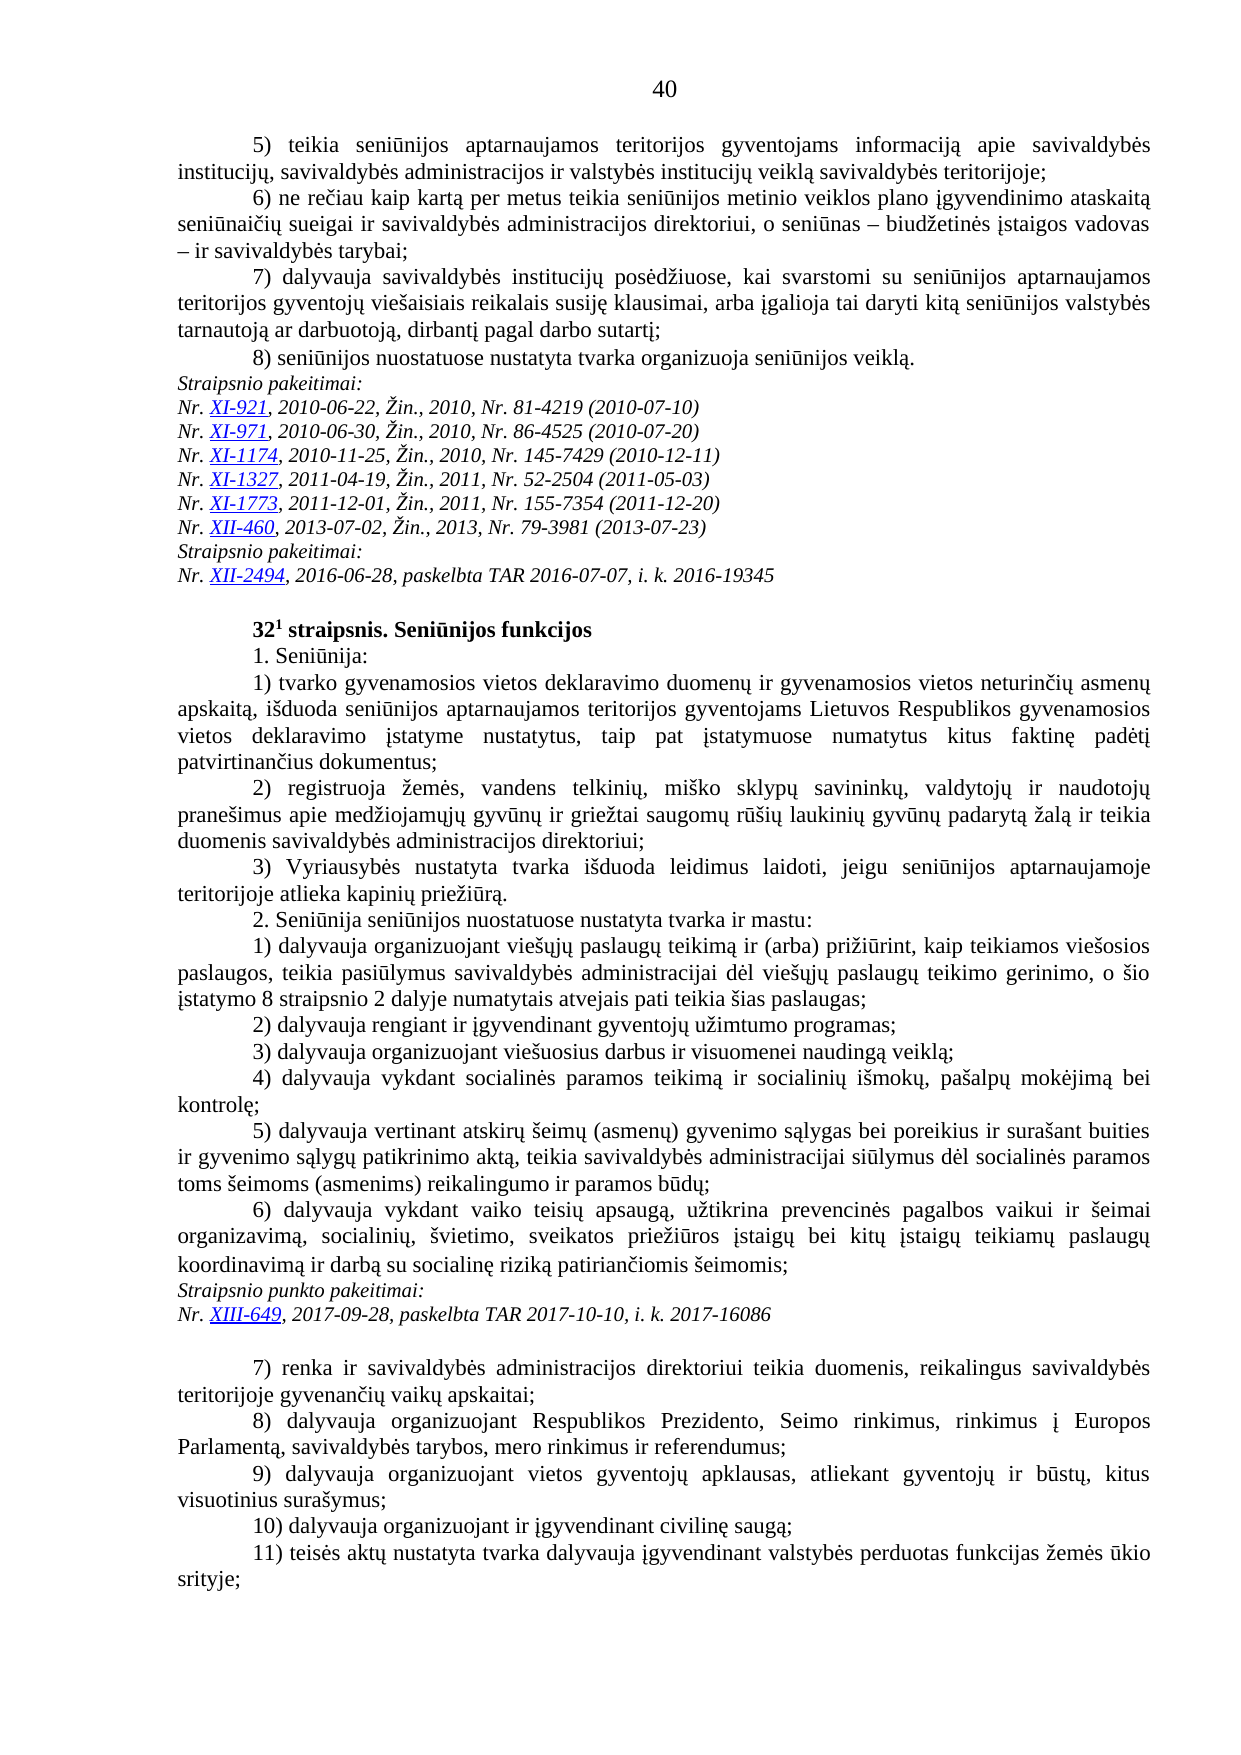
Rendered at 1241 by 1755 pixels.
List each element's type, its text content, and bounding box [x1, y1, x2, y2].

text Nr. XI-921, 2010-06-22, Žin., 2010, Nr. 81-4219 (2010-07-10) [177, 395, 1152, 419]
text Nr. XII-2494, 2016-06-28, paskelbta TAR 2016-07-07, i. k. 2016-19345 [177, 563, 1152, 587]
text 3) Vyriausybės nustatyta tvarka išduoda leidimus laidoti, jeigu seniūnijos aptarnaujamoje teritorijoje atlieka kapinių priežiūrą. [177, 853, 1152, 906]
text Nr. XII-460, 2013-07-02, Žin., 2013, Nr. 79-3981 (2013-07-23) [177, 515, 1152, 539]
text Straipsnio pakeitimai: [177, 371, 1152, 395]
text 6) ne rečiau kaip kartą per metus teikia seniūnijos metinio veiklos plano įgyvendinimo ataskaitą seniūnaičių sueigai ir savivaldybės administracijos direktoriui, o seniūnas – biudžetinės įstaigos vadovas – ir savivaldybės tarybai; [177, 184, 1152, 263]
text 7) dalyvauja savivaldybės institucijų posėdžiuose, kai svarstomi su seniūnijos aptarnaujamos teritorijos gyventojų viešaisiais reikalais susiję klausimai, arba įgalioja tai daryti kitą seniūnijos valstybės tarnautoją ar darbuotoją, dirbantį pagal darbo sutartį; [177, 263, 1152, 342]
text 321 straipsnis. Seniūnijos funkcijos [177, 616, 1152, 643]
text 7) renka ir savivaldybės administracijos direktoriui teikia duomenis, reikalingus savivaldybės teritorijoje gyvenančių vaikų apskaitai; [177, 1354, 1152, 1407]
text 5) dalyvauja vertinant atskirų šeimų (asmenų) gyvenimo sąlygas bei poreikius ir surašant buities ir gyvenimo sąlygų patikrinimo aktą, teikia savivaldybės administracijai siūlymus dėl socialinės paramos toms šeimoms (asmenims) reikalingumo ir paramos būdų; [177, 1117, 1152, 1196]
text Nr. XIII-649, 2017-09-28, paskelbta TAR 2017-10-10, i. k. 2017-16086 [177, 1302, 1152, 1326]
text 11) teisės aktų nustatyta tvarka dalyvauja įgyvendinant valstybės perduotas funkcijas žemės ūkio srityje; [177, 1539, 1152, 1592]
text Nr. XI-971, 2010-06-30, Žin., 2010, Nr. 86-4525 (2010-07-20) [177, 419, 1152, 443]
text 8) dalyvauja organizuojant Respublikos Prezidento, Seimo rinkimus, rinkimus į Europos Parlamentą, savivaldybės tarybos, mero rinkimus ir referendumus; [177, 1407, 1152, 1460]
text 5) teikia seniūnijos aptarnaujamos teritorijos gyventojams informaciją apie savivaldybės institucijų, savivaldybės administracijos ir valstybės institucijų veiklą savivaldybės teritorijoje; [177, 131, 1152, 184]
text 2) dalyvauja rengiant ir įgyvendinant gyventojų užimtumo programas; [177, 1012, 1152, 1038]
text Straipsnio punkto pakeitimai: [177, 1277, 1152, 1302]
text 2. Seniūnija seniūnijos nuostatuose nustatyta tvarka ir mastu: [177, 906, 1152, 932]
text Nr. XI-1327, 2011-04-19, Žin., 2011, Nr. 52-2504 (2011-05-03) [177, 467, 1152, 491]
text 9) dalyvauja organizuojant vietos gyventojų apklausas, atliekant gyventojų ir būstų, kitus visuotinius surašymus; [177, 1460, 1152, 1512]
text 8) seniūnijos nuostatuose nustatyta tvarka organizuoja seniūnijos veiklą. [177, 342, 1152, 371]
text Straipsnio pakeitimai: [177, 539, 1152, 563]
text 2) registruoja žemės, vandens telkinių, miško sklypų savininkų, valdytojų ir naudotojų pranešimus apie medžiojamųjų gyvūnų ir griežtai saugomų rūšių laukinių gyvūnų padarytą žalą ir teikia duomenis savivaldybės administracijos direktoriui; [177, 774, 1152, 853]
text Nr. XI-1174, 2010-11-25, Žin., 2010, Nr. 145-7429 (2010-12-11) [177, 443, 1152, 467]
text 4) dalyvauja vykdant socialinės paramos teikimą ir socialinių išmokų, pašalpų mokėjimą bei kontrolę; [177, 1064, 1152, 1117]
text 6) dalyvauja vykdant vaiko teisių apsaugą, užtikrina prevencinės pagalbos vaikui ir šeimai organizavimą, socialinių, švietimo, sveikatos priežiūros įstaigų bei kitų įstaigų teikiamų paslaugų koordinavimą ir darbą su socialinę riziką patiriančiomis šeimomis; [177, 1196, 1152, 1277]
text 10) dalyvauja organizuojant ir įgyvendinant civilinę saugą; [177, 1512, 1152, 1539]
text 1) tvarko gyvenamosios vietos deklaravimo duomenų ir gyvenamosios vietos neturinčių asmenų apskaitą, išduoda seniūnijos aptarnaujamos teritorijos gyventojams Lietuvos Respublikos gyvenamosios vietos deklaravimo įstatyme nustatytus, taip pat įstatymuose numatytus kitus faktinę padėtį patvirtinančius dokumentus; [177, 669, 1152, 774]
text 3) dalyvauja organizuojant viešuosius darbus ir visuomenei naudingą veiklą; [177, 1038, 1152, 1064]
text 1. Seniūnija: [177, 643, 1152, 669]
text 1) dalyvauja organizuojant viešųjų paslaugų teikimą ir (arba) prižiūrint, kaip teikiamos viešosios paslaugos, teikia pasiūlymus savivaldybės administracijai dėl viešųjų paslaugų teikimo gerinimo, o šio įstatymo 8 straipsnio 2 dalyje numatytais atvejais pati teikia šias paslaugas; [177, 932, 1152, 1012]
text Nr. XI-1773, 2011-12-01, Žin., 2011, Nr. 155-7354 (2011-12-20) [177, 491, 1152, 515]
